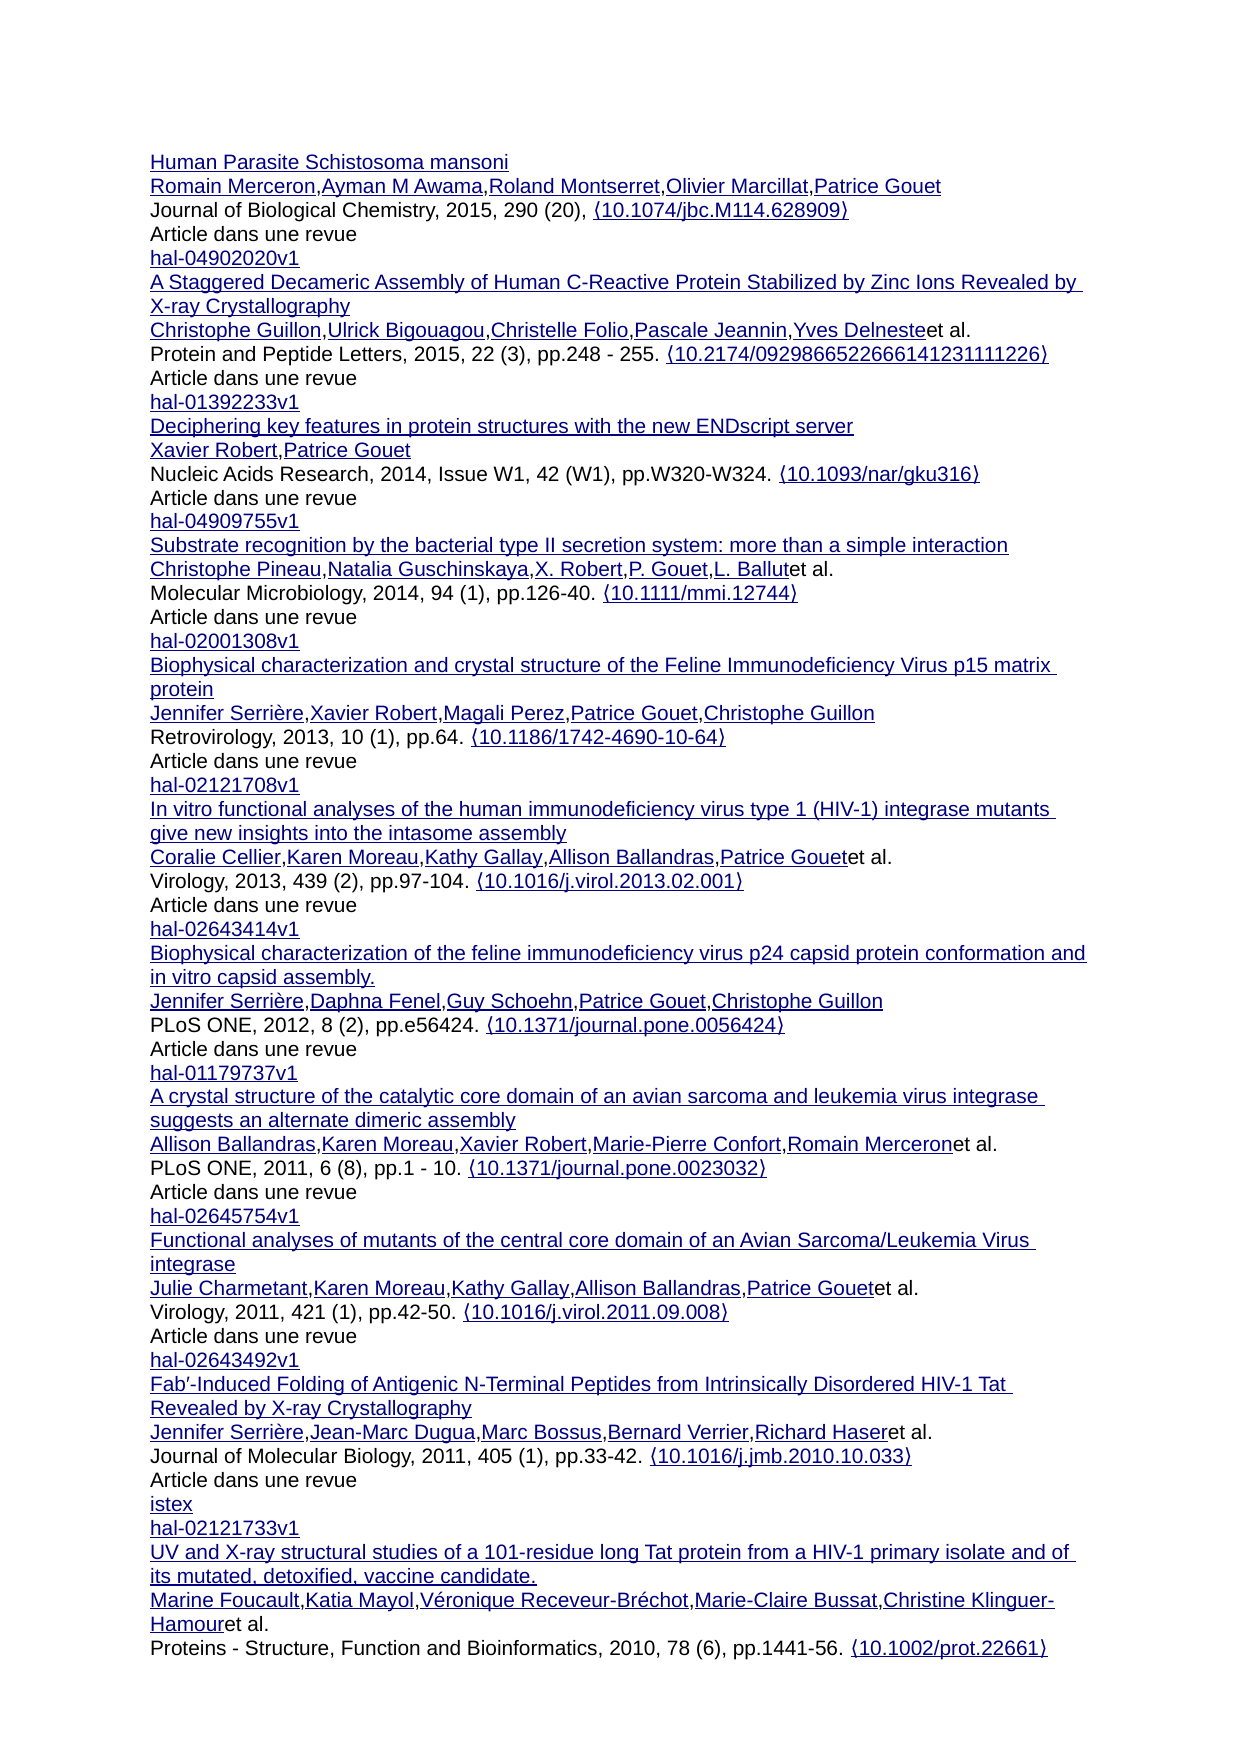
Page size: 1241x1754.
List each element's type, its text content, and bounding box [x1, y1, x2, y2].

table_cell Functional analyses of mutants of the central core domain of an Avian Sarcoma/Leukemia Virus integrase Julie Charmetant,Karen Moreau,Kathy Gallay,Allison Ballandras,Patrice Gouetet al. Virology, 2011, 421 (1), pp.42-50. ⟨10.1016/j.virol.2011.09.008⟩ Article dans une revue hal-02643492v1 [150, 1228, 1090, 1372]
table_cell The Substrate-free and -bound Crystal Structures of the Duplicated Taurocyamine Kinase from the Human Parasite Schistosoma mansoni Romain Merceron,Ayman M Awama,Roland Montserret,Olivier Marcillat,Patrice Gouet Journal of Biological Chemistry, 2015, 290 (20), ⟨10.1074/jbc.M114.628909⟩ Article dans une revue hal-04902020v1 [150, 150, 1090, 270]
table_cell Biophysical characterization of the feline immunodeficiency virus p24 capsid protein conformation and in vitro capsid assembly. Jennifer Serrière,Daphna Fenel,Guy Schoehn,Patrice Gouet,Christophe Guillon PLoS ONE, 2012, 8 (2), pp.e56424. ⟨10.1371/journal.pone.0056424⟩ Article dans une revue hal-01179737v1 [150, 941, 1090, 1084]
table_cell Substrate recognition by the bacterial type II secretion system: more than a simple interaction Christophe Pineau,Natalia Guschinskaya,X. Robert,P. Gouet,L. Ballutet al. Molecular Microbiology, 2014, 94 (1), pp.126-40. ⟨10.1111/mmi.12744⟩ Article dans une revue hal-02001308v1 [150, 533, 1090, 653]
table_cell Deciphering key features in protein structures with the new ENDscript server Xavier Robert,Patrice Gouet Nucleic Acids Research, 2014, Issue W1, 42 (W1), pp.W320-W324. ⟨10.1093/nar/gku316⟩ Article dans une revue hal-04909755v1 [150, 414, 1090, 533]
table_cell Biophysical characterization and crystal structure of the Feline Immunodeficiency Virus p15 matrix protein Jennifer Serrière,Xavier Robert,Magali Perez,Patrice Gouet,Christophe Guillon Retrovirology, 2013, 10 (1), pp.64. ⟨10.1186/1742-4690-10-64⟩ Article dans une revue hal-02121708v1 [150, 653, 1090, 797]
table_cell UV and X-ray structural studies of a 101-residue long Tat protein from a HIV-1 primary isolate and of its mutated, detoxified, vaccine candidate. Marine Foucault,Katia Mayol,Véronique Receveur-Bréchot,Marie-Claire Bussat,Christine Klinguer-Hamouret al. Proteins - Structure, Function and Bioinformatics, 2010, 78 (6), pp.1441-56. ⟨10.1002/prot.22661⟩ [150, 1540, 1090, 1659]
table_cell A Staggered Decameric Assembly of Human C-Reactive Protein Stabilized by Zinc Ions Revealed by X-ray Crystallography Christophe Guillon,Ulrick Bigouagou,Christelle Folio,Pascale Jeannin,Yves Delnesteet al. Protein and Peptide Letters, 2015, 22 (3), pp.248 - 255. ⟨10.2174/0929866522666141231111226⟩ Article dans une revue hal-01392233v1 [150, 270, 1090, 413]
table_cell A crystal structure of the catalytic core domain of an avian sarcoma and leukemia virus integrase suggests an alternate dimeric assembly Allison Ballandras,Karen Moreau,Xavier Robert,Marie-Pierre Confort,Romain Merceronet al. PLoS ONE, 2011, 6 (8), pp.1 - 10. ⟨10.1371/journal.pone.0023032⟩ Article dans une revue hal-02645754v1 [150, 1084, 1090, 1228]
table_cell In vitro functional analyses of the human immunodeficiency virus type 1 (HIV-1) integrase mutants give new insights into the intasome assembly Coralie Cellier,Karen Moreau,Kathy Gallay,Allison Ballandras,Patrice Gouetet al. Virology, 2013, 439 (2), pp.97-104. ⟨10.1016/j.virol.2013.02.001⟩ Article dans une revue hal-02643414v1 [150, 797, 1090, 941]
table_cell Fab′-Induced Folding of Antigenic N-Terminal Peptides from Intrinsically Disordered HIV-1 Tat Revealed by X-ray Crystallography Jennifer Serrière,Jean-Marc Dugua,Marc Bossus,Bernard Verrier,Richard Haseret al. Journal of Molecular Biology, 2011, 405 (1), pp.33-42. ⟨10.1016/j.jmb.2010.10.033⟩ Article dans une revue istex hal-02121733v1 [150, 1372, 1090, 1539]
